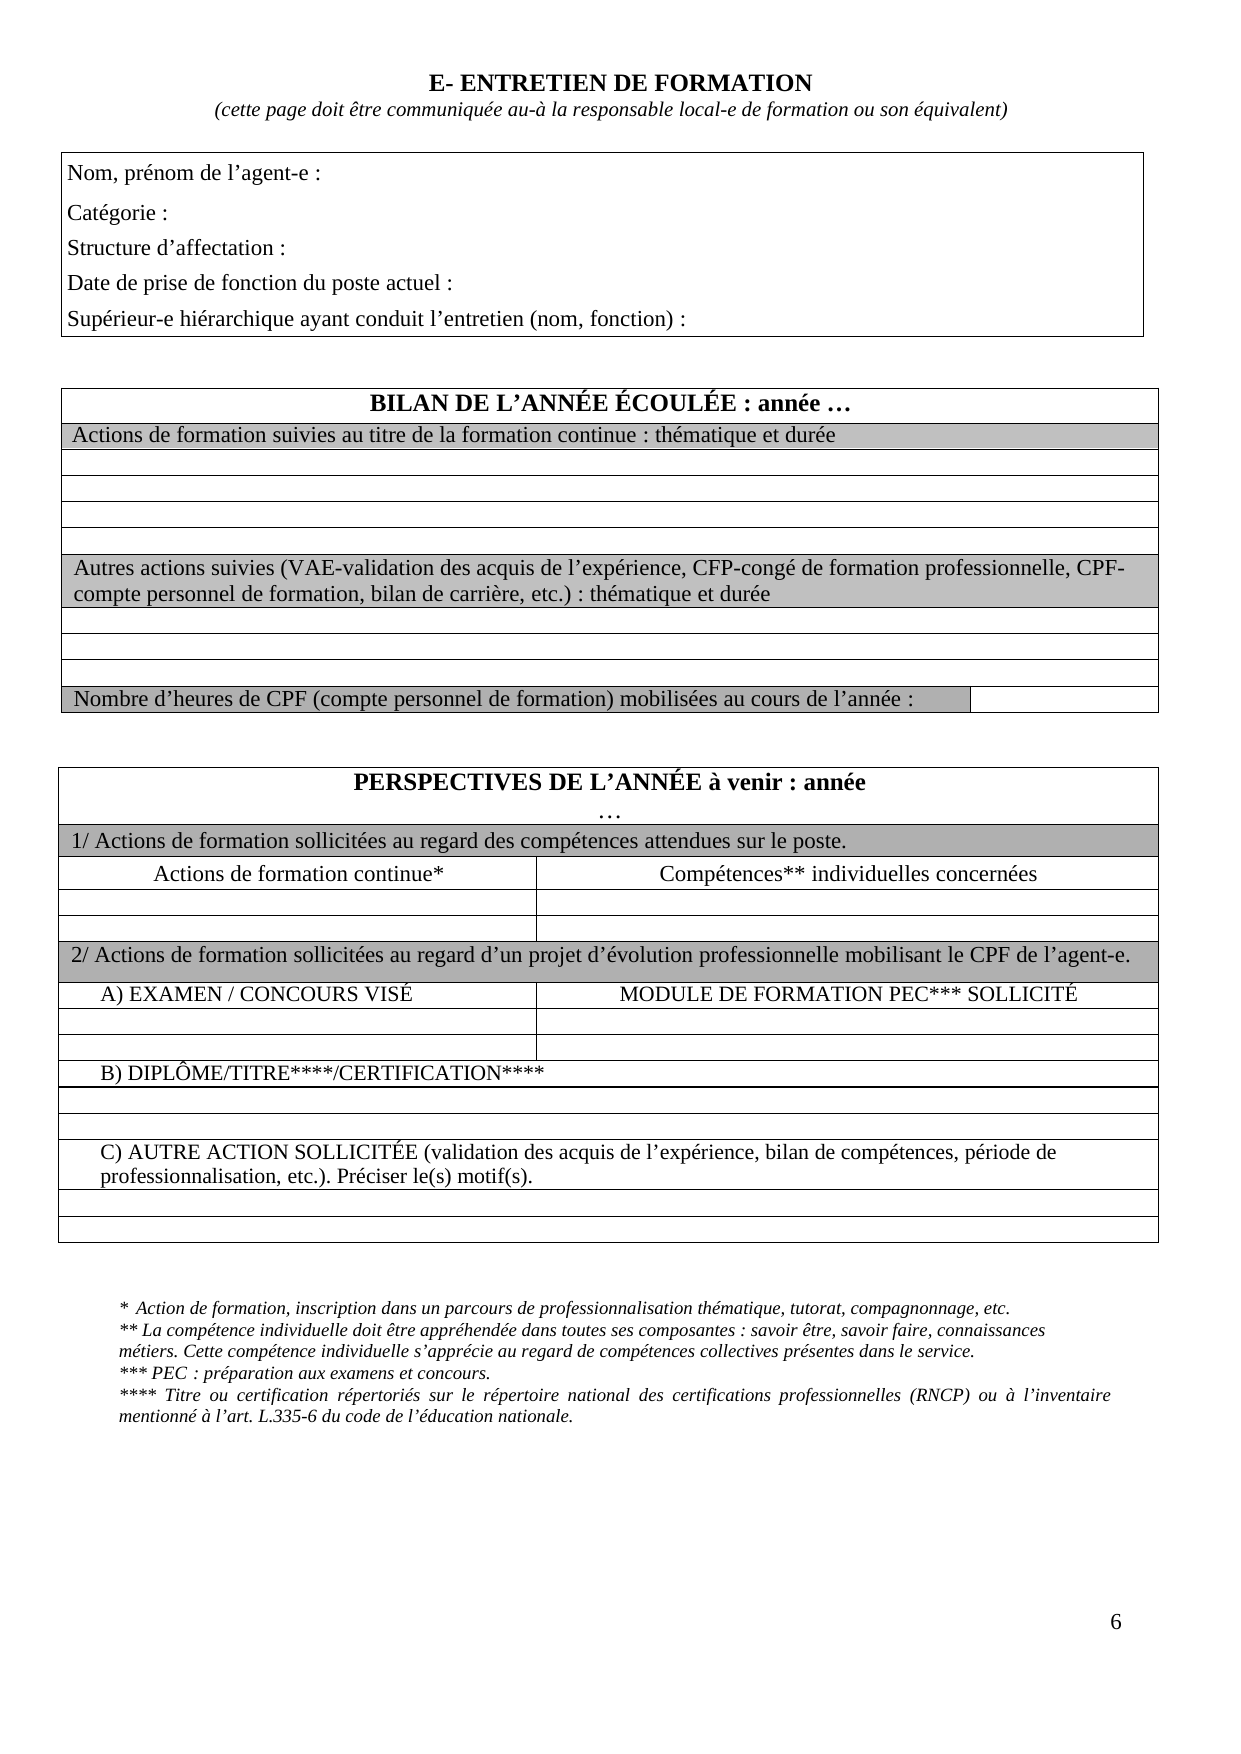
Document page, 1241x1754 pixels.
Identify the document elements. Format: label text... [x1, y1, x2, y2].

table_cell [537, 890, 1158, 915]
text *** PEC : préparation aux examens et concours. [118, 1362, 1176, 1384]
table_cell [537, 916, 1158, 941]
text * Action de formation, inscription dans un parcours de professionnalisation thématique, tutorat, compagnonnage, etc. [118, 1297, 1176, 1319]
table_cell [62, 634, 1158, 659]
table_cell [62, 608, 1158, 633]
table_cell [59, 1217, 1158, 1242]
table_header PERSPECTIVES DE L’ANNÉE à venir : année … [59, 768, 1158, 824]
text **** Titre ou certification répertoriés sur le répertoire national des certifications professionnelles (RNCP) ou à l’inventaire mentionné à l’art. L.335-6 du code de l’éducation nationale. [118, 1384, 1176, 1427]
table_cell [971, 687, 1158, 712]
table_cell Actions de formation continue* [59, 857, 536, 889]
table_cell [62, 528, 1158, 553]
table_cell 2/ Actions de formation sollicitées au regard d’un projet d’évolution professionnelle mobilisant le CPF de l’agent-e. [59, 942, 1158, 982]
table_cell Compétences** individuelles concernées [537, 857, 1158, 889]
table_cell [537, 1035, 1158, 1060]
table_cell [62, 450, 1158, 475]
text ** La compétence individuelle doit être appréhendée dans toutes ses composantes : savoir être, savoir faire, connaissances métiers. Cette compétence individuelle s’apprécie au regard de compétences collectives présentes dans le service. [118, 1319, 1112, 1362]
text Nom, prénom de l’agent-e : [67, 159, 1143, 185]
table_cell B) DIPLÔME/TITRE****/CERTIFICATION**** [59, 1061, 1158, 1086]
table_header BILAN DE L’ANNÉE ÉCOULÉE : année … [62, 389, 1158, 422]
table_cell [537, 1009, 1158, 1034]
table_cell [62, 660, 1158, 686]
text Structure d’affectation : [67, 234, 1143, 260]
table_cell [59, 916, 536, 941]
text Date de prise de fonction du poste actuel : [67, 269, 1143, 295]
table_cell 1/ Actions de formation sollicitées au regard des compétences attendues sur le poste. [59, 825, 1158, 856]
table_cell [62, 476, 1158, 501]
table_cell Actions de formation suivies au titre de la formation continue : thématique et durée [62, 424, 1158, 448]
table_cell C) AUTRE ACTION SOLLICITÉE (validation des acquis de l’expérience, bilan de compétences, période de professionnalisation, etc.). Préciser le(s) motif(s). [59, 1140, 1158, 1189]
table_cell MODULE DE FORMATION PEC*** SOLLICITÉ [537, 983, 1158, 1008]
table_cell [59, 1088, 1158, 1112]
table_cell [59, 890, 536, 915]
text Catégorie : [67, 199, 1143, 225]
text Supérieur-e hiérarchique ayant conduit l’entretien (nom, fonction) : [67, 305, 1143, 331]
text (cette page doit être communiquée au-à la responsable local-e de formation ou son équivalent) [116, 97, 1108, 121]
table_cell A) EXAMEN / CONCOURS VISÉ [59, 983, 536, 1008]
table_cell Nombre d’heures de CPF (compte personnel de formation) mobilisées au cours de l’année : [62, 687, 970, 712]
table_cell Autres actions suivies (VAE-validation des acquis de l’expérience, CFP-congé de formation professionnelle, CPF- compte personnel de formation, bilan de carrière, etc.) : thématique et durée [62, 555, 1158, 607]
table_cell [59, 1190, 1158, 1216]
table_cell [59, 1009, 536, 1034]
table_cell [59, 1114, 1158, 1139]
subtitle E- ENTRETIEN DE FORMATION [131, 68, 1109, 97]
table_cell [59, 1035, 536, 1060]
table_cell [62, 502, 1158, 527]
